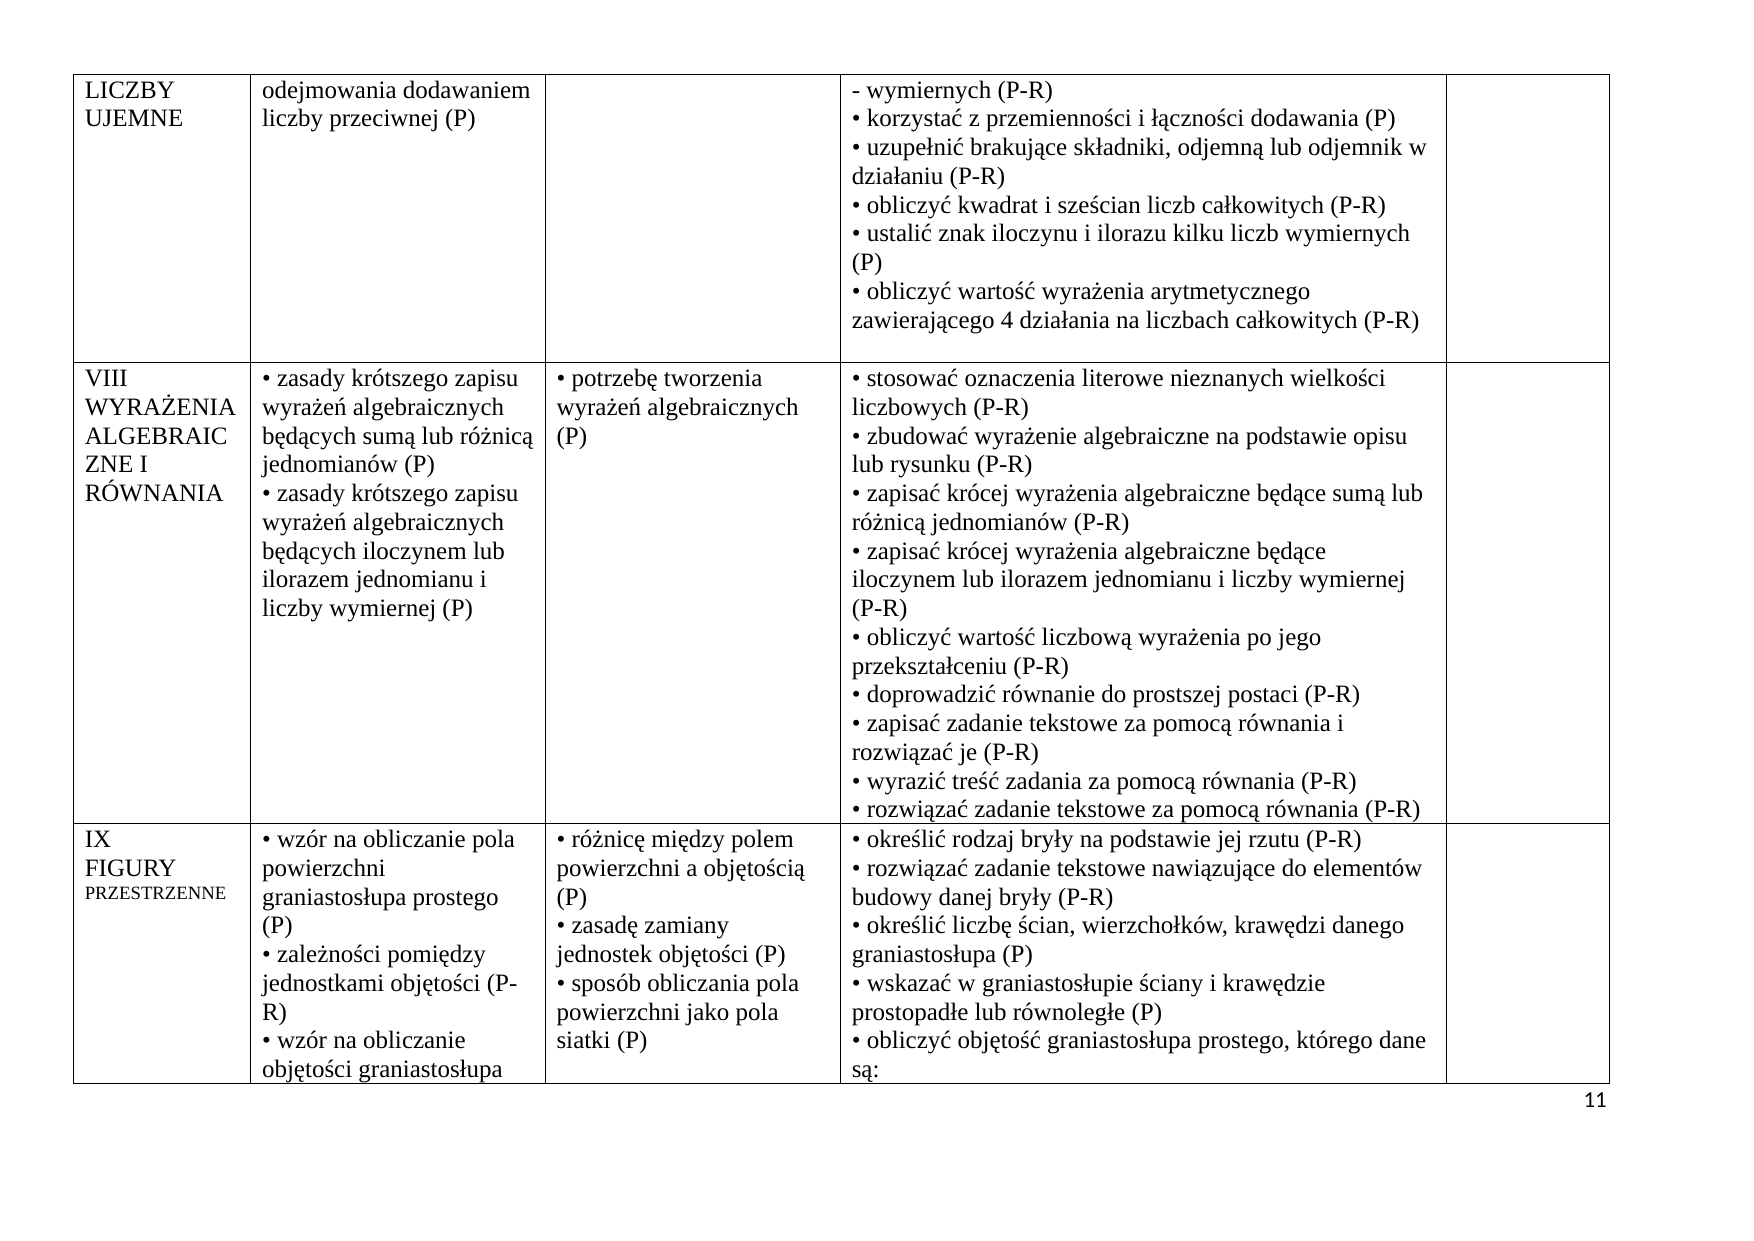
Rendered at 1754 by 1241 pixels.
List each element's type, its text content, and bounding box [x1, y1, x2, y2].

table_cell • potrzebę tworzenia wyrażeń algebraicznych (P) [546, 363, 840, 823]
table_cell [1447, 824, 1609, 1083]
table_cell LICZBY UJEMNE [74, 75, 250, 362]
table_cell - wymiernych (P-R) • korzystać z przemienności i łączności dodawania (P) • uzupełnić brakujące składniki, odjemną lub odjemnik w działaniu (P-R) • obliczyć kwadrat i sześcian liczb całkowitych (P-R) • ustalić znak iloczynu i ilorazu kilku liczb wymiernych (P) • obliczyć wartość wyrażenia arytmetycznego zawierającego 4 działania na liczbach całkowitych (P-R) [841, 75, 1446, 362]
table_cell • wzór na obliczanie pola powierzchni graniastosłupa prostego (P) • zależności pomiędzy jednostkami objętości (P-R) • wzór na obliczanie objętości graniastosłupa [251, 824, 545, 1083]
table_cell [546, 75, 840, 362]
table_cell • stosować oznaczenia literowe nieznanych wielkości liczbowych (P-R) • zbudować wyrażenie algebraiczne na podstawie opisu lub rysunku (P-R) • zapisać krócej wyrażenia algebraiczne będące sumą lub różnicą jednomianów (P-R) • zapisać krócej wyrażenia algebraiczne będące iloczynem lub ilorazem jednomianu i liczby wymiernej (P-R) • obliczyć wartość liczbową wyrażenia po jego przekształceniu (P-R) • doprowadzić równanie do prostszej postaci (P-R) • zapisać zadanie tekstowe za pomocą równania i rozwiązać je (P-R) • wyrazić treść zadania za pomocą równania (P-R) • rozwiązać zadanie tekstowe za pomocą równania (P-R) [841, 363, 1446, 823]
table_cell • zasady krótszego zapisu wyrażeń algebraicznych będących sumą lub różnicą jednomianów (P) • zasady krótszego zapisu wyrażeń algebraicznych będących iloczynem lub ilorazem jednomianu i liczby wymiernej (P) [251, 363, 545, 823]
table_cell [1447, 363, 1609, 823]
table_cell • określić rodzaj bryły na podstawie jej rzutu (P-R) • rozwiązać zadanie tekstowe nawiązujące do elementów budowy danej bryły (P-R) • określić liczbę ścian, wierzchołków, krawędzi danego graniastosłupa (P) • wskazać w graniastosłupie ściany i krawędzie prostopadłe lub równoległe (P) • obliczyć objętość graniastosłupa prostego, którego dane są: [841, 824, 1446, 1083]
table_cell [1447, 75, 1609, 362]
table_cell odejmowania dodawaniem liczby przeciwnej (P) [251, 75, 545, 362]
table_cell • różnicę między polem powierzchni a objętością (P) • zasadę zamiany jednostek objętości (P) • sposób obliczania pola powierzchni jako pola siatki (P) [546, 824, 840, 1083]
table_cell VIII WYRAŻENIA ALGEBRAICZNE I RÓWNANIA [74, 363, 250, 823]
table_cell IX FIGURY PRZESTRZENNE [74, 824, 250, 1083]
